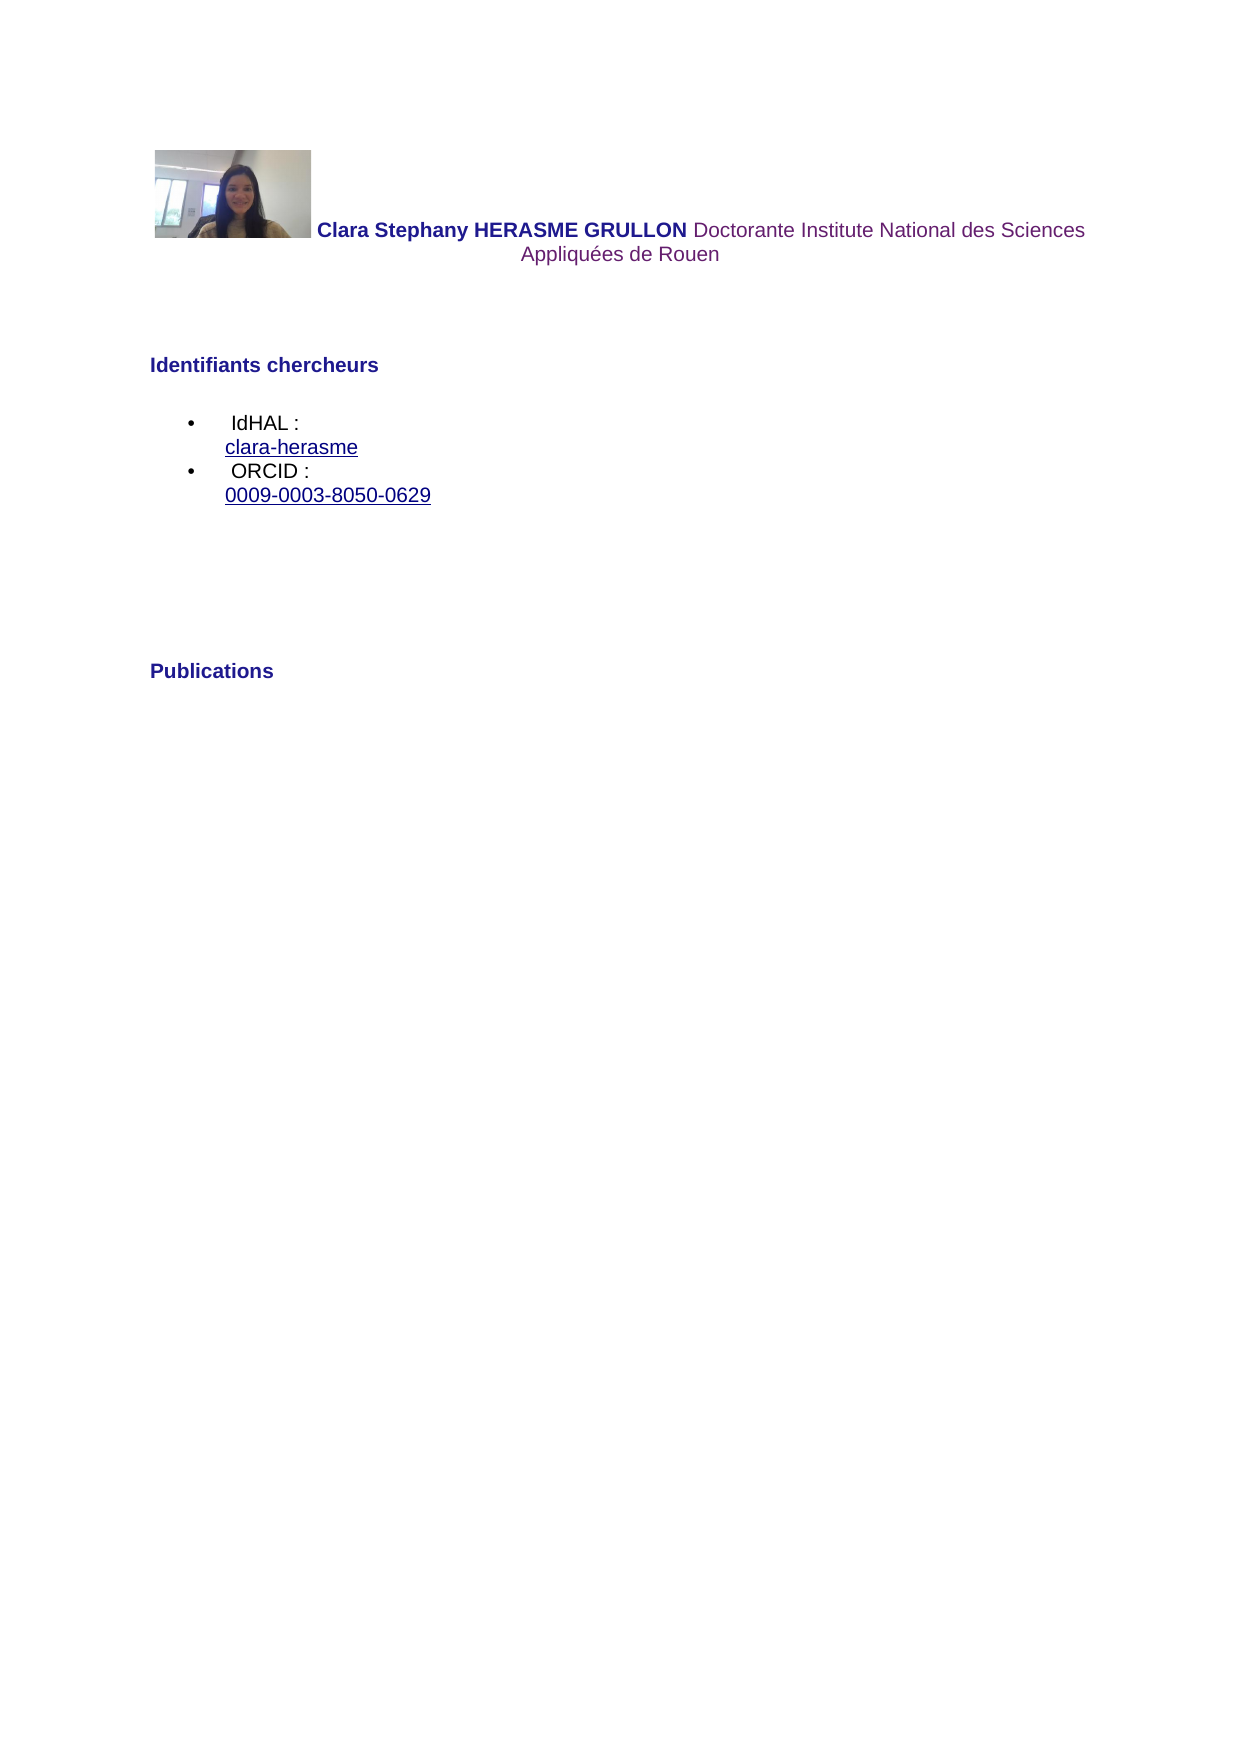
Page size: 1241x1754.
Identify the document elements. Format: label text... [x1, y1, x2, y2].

list IdHAL : [187, 411, 1090, 435]
list ORCID : [187, 459, 1090, 483]
list 0009-0003-8050-0629 [187, 483, 1090, 507]
subtitle Publications [150, 659, 1090, 683]
subtitle Clara Stephany HERASME GRULLON Doctorante Institute National des Sciences Appliquées de Rouen [150, 150, 1090, 266]
picture [154, 150, 312, 238]
subtitle Identifiants chercheurs [150, 353, 1090, 377]
list clara-herasme [187, 435, 1090, 459]
